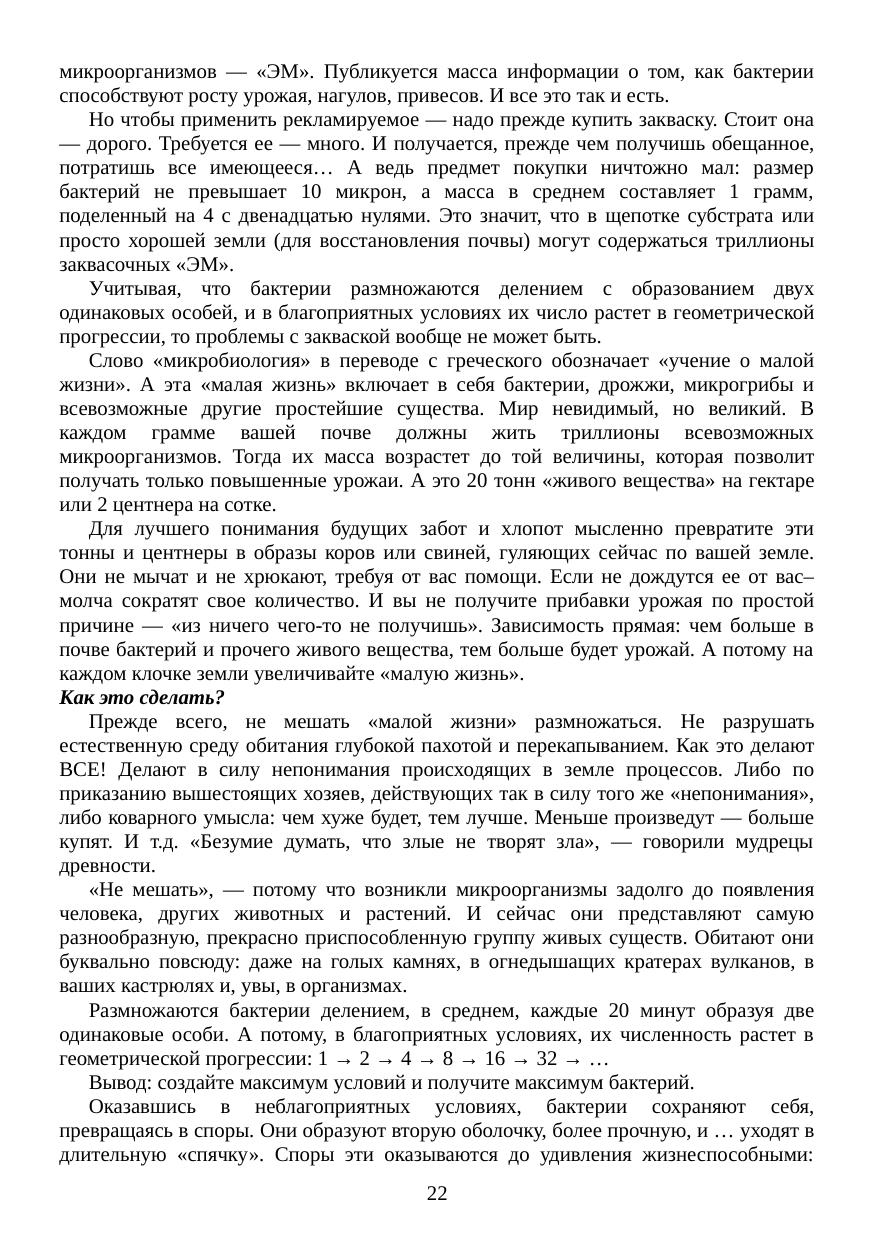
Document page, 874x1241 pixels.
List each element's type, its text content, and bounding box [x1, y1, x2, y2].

text Слово «микробиология» в переводе с греческого обозначает «учение о малой жизни». А эта «малая жизнь» включает в себя бактерии, дрожжи, микрогрибы и всевозможные другие простейшие существа. Мир невидимый, но великий. В каждом грамме вашей почве должны жить триллионы всевозможных микроорганизмов. Тогда их масса возрастет до той величины, которая позволит получать только повышенные урожаи. А это 20 тонн «живого вещества» на гектаре или 2 центнера на сотке. [59, 348, 815, 516]
text Размножаются бактерии делением, в среднем, каждые 20 минут образуя две одинаковые особи. А потому, в благоприятных условиях, их численность растет в геометрической прогрессии: 1 → 2 → 4 → 8 → 16 → 32 → … [59, 997, 815, 1070]
text Но чтобы применить рекламируемое — надо прежде купить закваску. Стоит она — дорого. Требуется ее — много. И получается, прежде чем получишь обещанное, потратишь все имеющееся… А ведь предмет покупки ничтожно мал: размер бактерий не превышает 10 микрон, а масса в среднем составляет 1 грамм, поделенный на 4 с двенадцатью нулями. Это значит, что в щепотке субстрата или просто хорошей земли (для восстановления почвы) могут содержаться триллионы заквасочных «ЭМ». [59, 107, 815, 276]
text микроорганизмов — «ЭМ». Публикуется масса информации о том, как бактерии способствуют росту урожая, нагулов, привесов. И все это так и есть. [59, 59, 815, 107]
text Прежде всего, не мешать «малой жизни» размножаться. Не разрушать естественную среду обитания глубокой пахотой и перекапыванием. Как это делают ВСЕ! Делают в силу непонимания происходящих в земле процессов. Либо по приказанию вышестоящих хозяев, действующих так в силу того же «непонимания», либо коварного умысла: чем хуже будет, тем лучше. Меньше произведут — больше купят. И т.д. «Безумие думать, что злые не творят зла», — говорили мудрецы древности. [59, 709, 815, 877]
text Учитывая, что бактерии размножаются делением с образованием двух одинаковых особей, и в благоприятных условиях их число растет в геометрической прогрессии, то проблемы с закваской вообще не может быть. [59, 276, 815, 348]
text Оказавшись в неблагоприятных условиях, бактерии сохраняют себя, превращаясь в споры. Они образуют вторую оболочку, более прочную, и … уходят в длительную «спячку». Споры эти оказываются до удивления жизнеспособными: [59, 1094, 815, 1166]
text «Не мешать», — потому что возникли микроорганизмы задолго до появления человека, других животных и растений. И сейчас они представляют самую разнообразную, прекрасно приспособленную группу живых существ. Обитают они буквально повсюду: даже на голых камнях, в огнедышащих кратерах вулканов, в ваших кастрюлях и, увы, в организмах. [59, 877, 815, 997]
text Вывод: создайте максимум условий и получите максимум бактерий. [59, 1070, 815, 1094]
text Для лучшего понимания будущих забот и хлопот мысленно превратите эти тонны и центнеры в образы коров или свиней, гуляющих сейчас по вашей земле. Они не мычат и не хрюкают, требуя от вас помощи. Если не дождутся ее от вас– молча сократят свое количество. И вы не получите прибавки урожая по простой причине — «из ничего чего-то не получишь». Зависимость прямая: чем больше в почве бактерий и прочего живого вещества, тем больше будет урожай. А потому на каждом клочке земли увеличивайте «малую жизнь». [59, 516, 815, 685]
subtitle Как это сделать? [59, 685, 815, 709]
